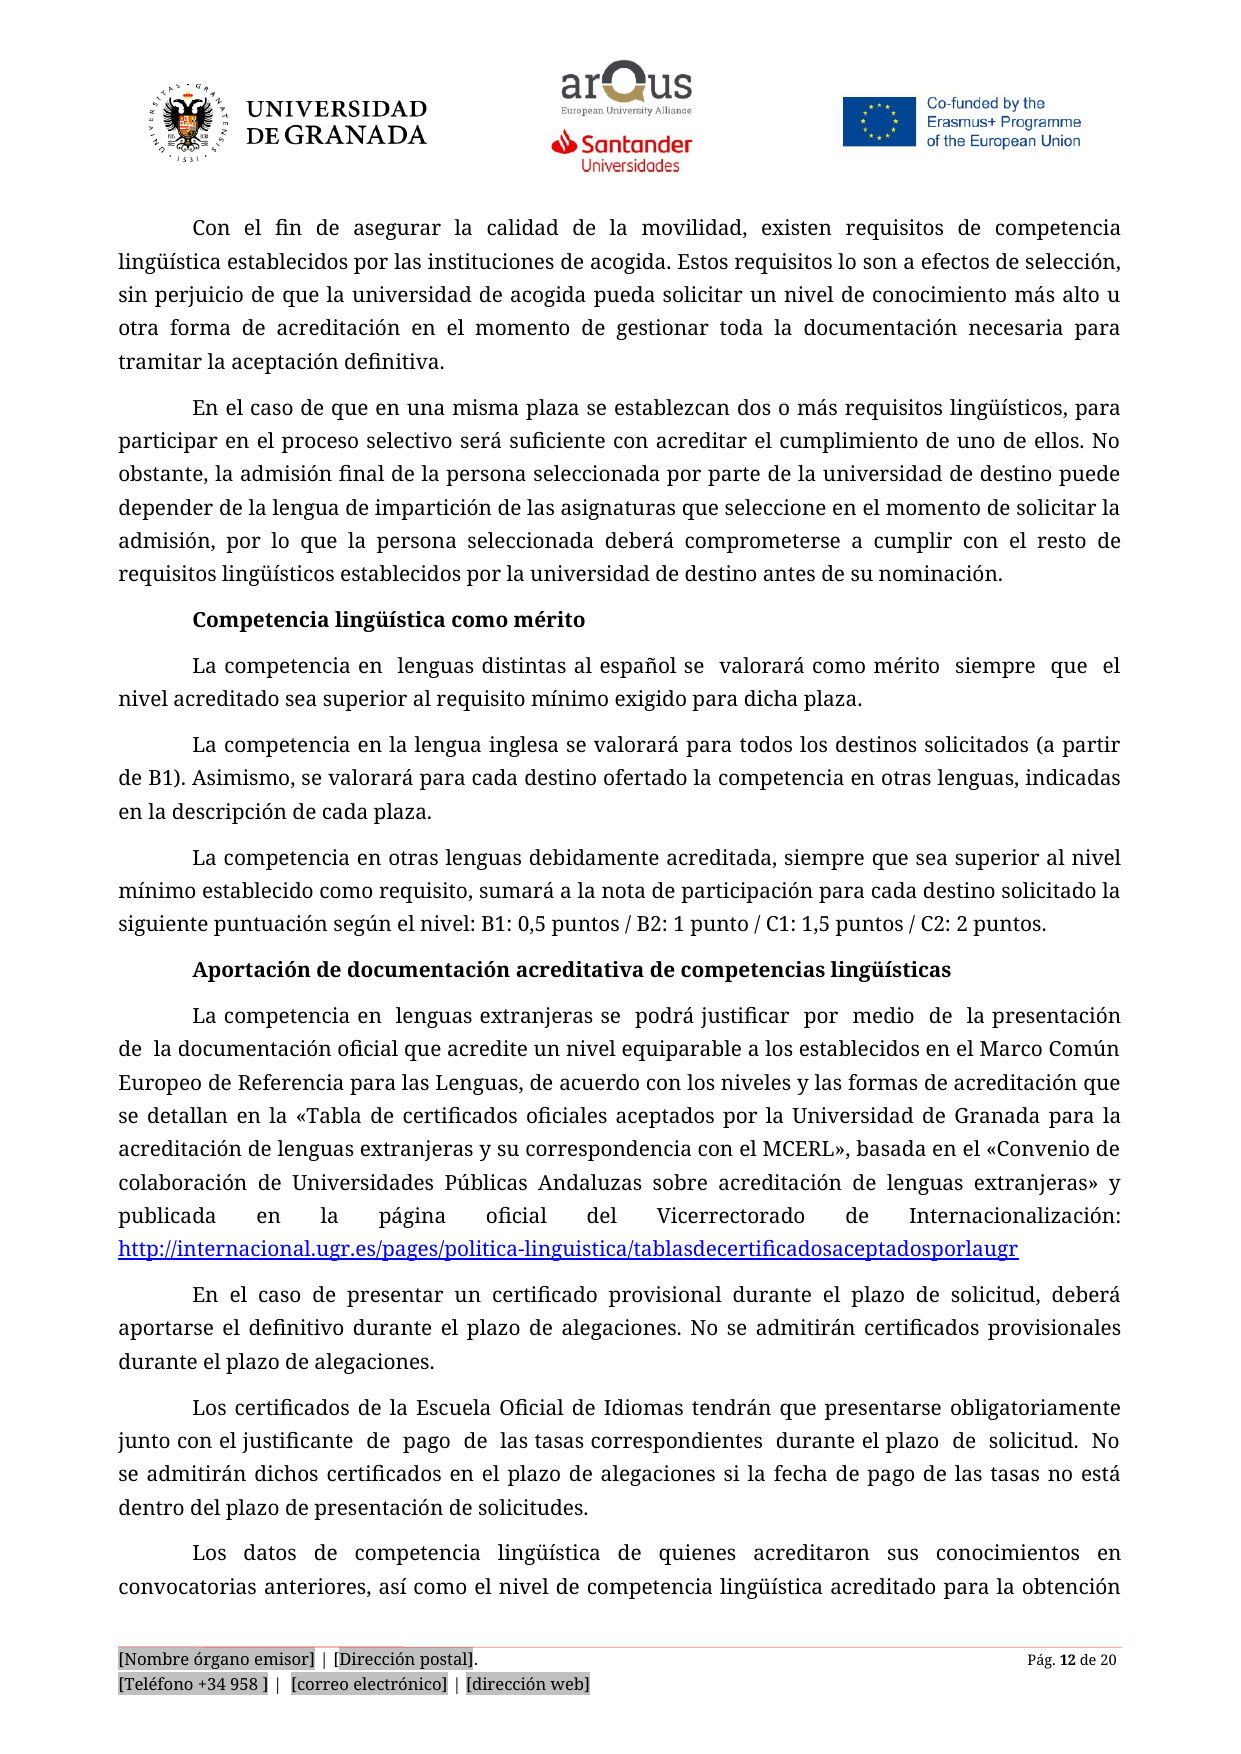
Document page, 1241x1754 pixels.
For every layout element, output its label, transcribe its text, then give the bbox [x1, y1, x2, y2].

text Los datos de competencia lingüística de quienes acreditaron sus conocimientos en convocatorias anteriores, así como el nivel de competencia lingüística acreditado para la obtención [118, 1534, 1122, 1601]
picture [832, 71, 1102, 173]
text Con el fin de asegurar la calidad de la movilidad, existen requisitos de competencia lingüística establecidos por las instituciones de acogida. Estos requisitos lo son a efectos de selección, sin perjuicio de que la universidad de acogida pueda solicitar un nivel de conocimiento más alto u otra forma de acreditación en el momento de gestionar toda la documentación necesaria para tramitar la aceptación definitiva. [118, 209, 1122, 376]
text Los certificados de la Escuela Oficial de Idiomas tendrán que presentarse obligatoriamente junto con el justificante de pago de las tasas correspondientes durante el plazo de solicitud. No se admitirán dichos certificados en el plazo de alegaciones si la fecha de pago de las tasas no está dentro del plazo de presentación de solicitudes. [118, 1388, 1122, 1522]
text En el caso de presentar un certificado provisional durante el plazo de solicitud, deberá aportarse el definitivo durante el plazo de alegaciones. No se admitirán certificados provisionales durante el plazo de alegaciones. [118, 1276, 1122, 1376]
text En el caso de que en una misma plaza se establezcan dos o más requisitos lingüísticos, para participar en el proceso selectivo será suficiente con acreditar el cumplimiento de uno de ellos. No obstante, la admisión final de la persona seleccionada por parte de la universidad de destino puede depender de la lengua de impartición de las asignaturas que seleccione en el momento de solicitar la admisión, por lo que la persona seleccionada deberá comprometerse a cumplir con el resto de requisitos lingüísticos establecidos por la universidad de destino antes de su nominación. [118, 388, 1122, 588]
text Aportación de documentación acreditativa de competencias lingüísticas [118, 951, 1122, 984]
text La competencia en lenguas extranjeras se podrá justificar por medio de la presentación de la documentación oficial que acredite un nivel equiparable a los establecidos en el Marco Común Europeo de Referencia para las Lenguas, de acuerdo con los niveles y las formas de acreditación que se detallan en la «Tabla de certificados oficiales aceptados por la Universidad de Granada para la acreditación de lenguas extranjeras y su correspondencia con el MCERL», basada en el «Convenio de colaboración de Universidades Públicas Andaluzas sobre acreditación de lenguas extranjeras» y publicada en la página oficial del Vicerrectorado de Internacionalización: http://internacional.ugr.es/pages/politica-linguistica/tablasdecertificadosaceptadosporlaugr [118, 997, 1122, 1263]
text Competencia lingüística como mérito [118, 601, 1122, 634]
picture [546, 59, 709, 181]
text La competencia en otras lenguas debidamente acreditada, siempre que sea superior al nivel mínimo establecido como requisito, sumará a la nota de participación para cada destino solicitado la siguiente puntuación según el nivel: B1: 0,5 puntos / B2: 1 punto / C1: 1,5 puntos / C2: 2 puntos. [118, 838, 1122, 938]
text La competencia en la lengua inglesa se valorará para todos los destinos solicitados (a partir de B1). Asimismo, se valorará para cada destino ofertado la competencia en otras lenguas, indicadas en la descripción de cada plaza. [118, 726, 1122, 826]
picture [148, 84, 427, 162]
text La competencia en lenguas distintas al español se valorará como mérito siempre que el nivel acreditado sea superior al requisito mínimo exigido para dicha plaza. [118, 647, 1122, 713]
